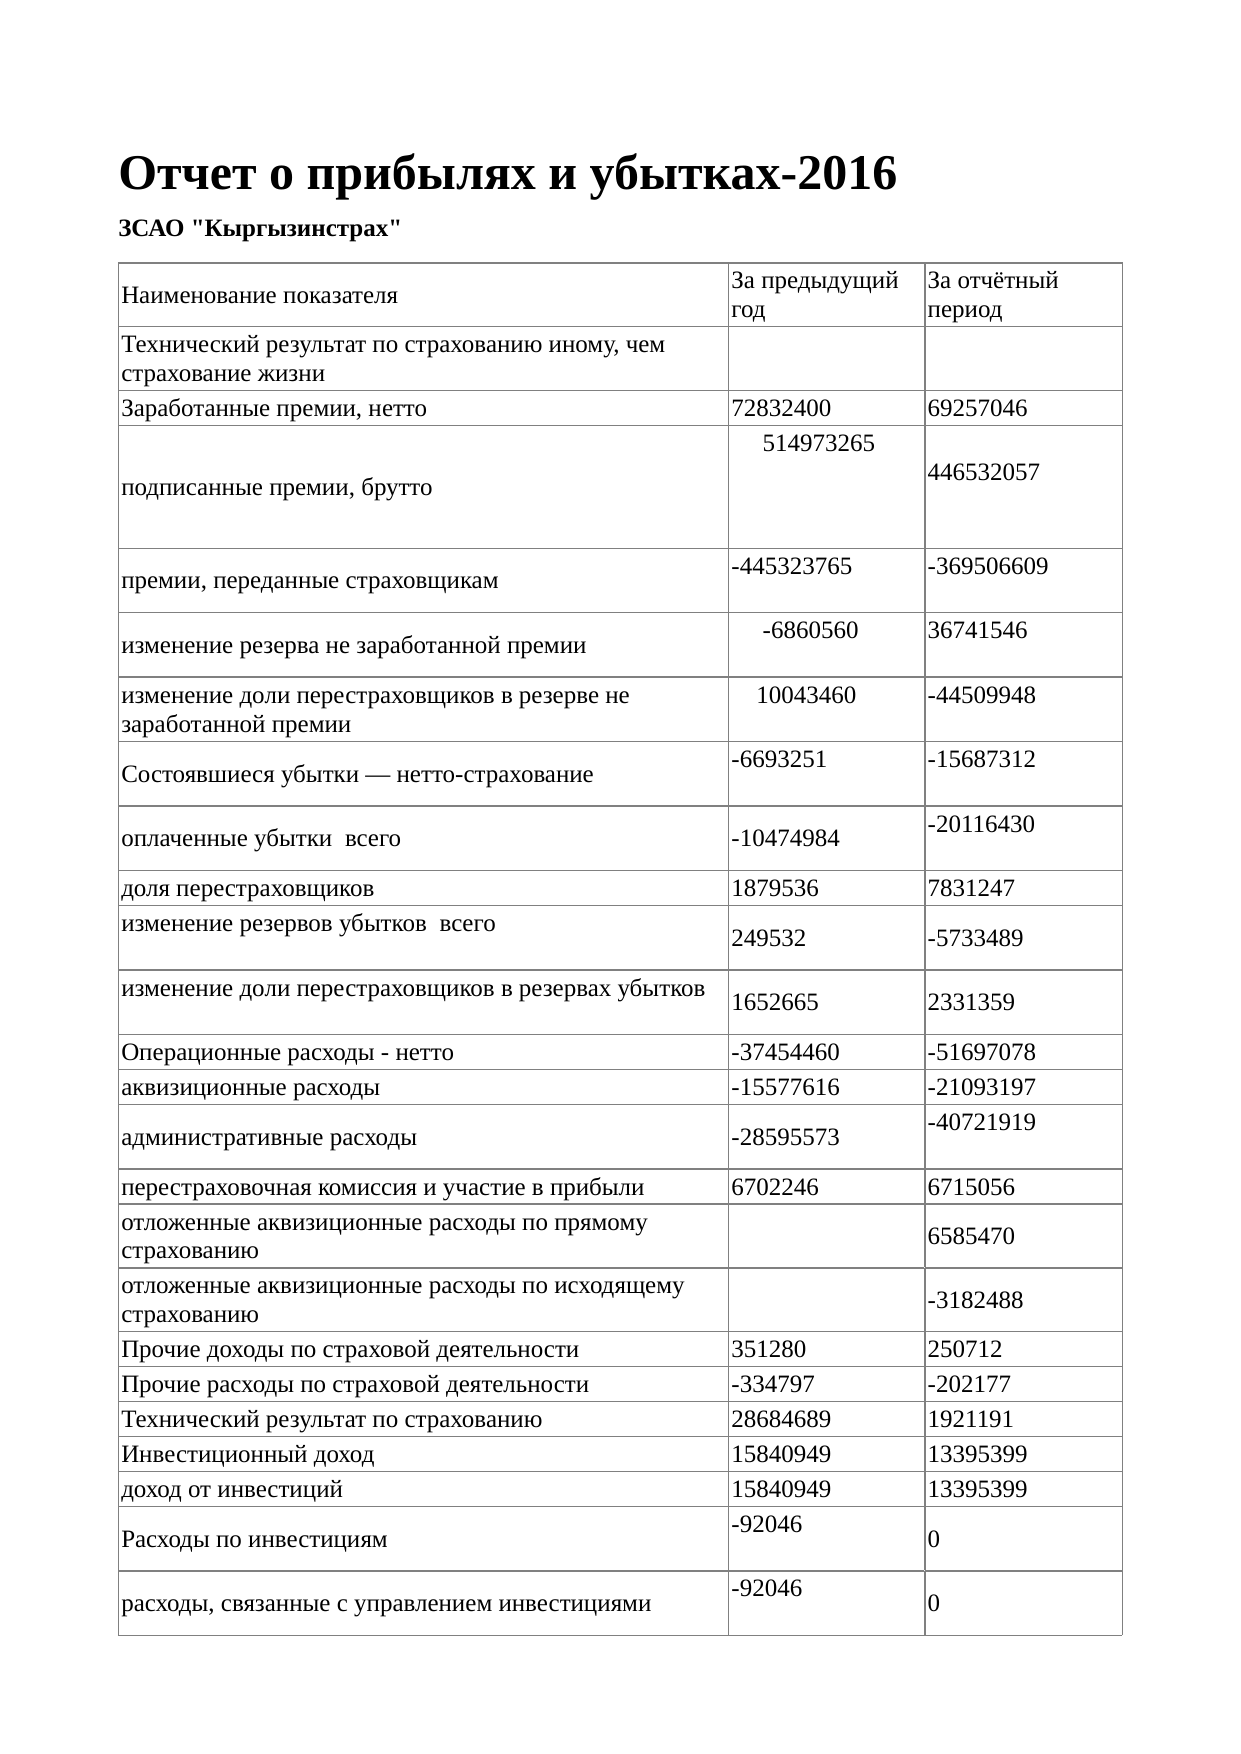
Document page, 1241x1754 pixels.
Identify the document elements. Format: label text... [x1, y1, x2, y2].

table_cell 6702246 [729, 1170, 924, 1203]
table_cell изменение доли перестраховщиков в резервах убытков [119, 971, 728, 1034]
table_cell -51697078 [926, 1035, 1122, 1069]
table_cell 249532 [729, 906, 924, 969]
table_cell -40721919 [926, 1105, 1122, 1168]
table_cell 1652665 [729, 971, 924, 1034]
table_cell расходы, связанные с управлением инвестициями [119, 1572, 728, 1635]
table_cell -15577616 [729, 1070, 924, 1104]
table_cell 1879536 [729, 871, 924, 905]
table_cell оплаченные убытки всего [119, 807, 728, 870]
table_cell изменение доли перестраховщиков в резерве не заработанной премии [119, 678, 728, 741]
table_cell премии, переданные страховщикам [119, 549, 728, 612]
table_cell -28595573 [729, 1105, 924, 1168]
table_cell Операционные расходы - нетто [119, 1035, 728, 1069]
table_cell отложенные аквизиционные расходы по прямому страхованию [119, 1205, 728, 1267]
table_cell -44509948 [926, 678, 1122, 741]
table_cell 15840949 [729, 1437, 924, 1471]
subtitle Отчет о прибылях и убытках-2016 [118, 143, 1122, 201]
table_cell -445323765 [729, 549, 924, 612]
table_cell [729, 1269, 924, 1331]
table_cell 13395399 [926, 1437, 1122, 1471]
table_cell 15840949 [729, 1472, 924, 1506]
table_cell Состоявшиеся убытки — нетто-страхование [119, 742, 728, 805]
table_cell 28684689 [729, 1402, 924, 1436]
table_cell Прочие расходы по страховой деятельности [119, 1367, 728, 1401]
table_cell 36741546 [926, 613, 1122, 676]
table_cell -369506609 [926, 549, 1122, 612]
table_cell -6860560 [729, 613, 924, 676]
table_cell [729, 1205, 924, 1267]
table_cell 13395399 [926, 1472, 1122, 1506]
table_cell Технический результат по страхованию иному, чем страхование жизни [119, 327, 728, 390]
table_cell -3182488 [926, 1269, 1122, 1331]
table_cell Прочие доходы по страховой деятельности [119, 1332, 728, 1366]
table_cell 10043460 [729, 678, 924, 741]
table_cell 351280 [729, 1332, 924, 1366]
table_cell административные расходы [119, 1105, 728, 1168]
table_cell 1921191 [926, 1402, 1122, 1436]
table_cell -10474984 [729, 807, 924, 870]
table_cell -334797 [729, 1367, 924, 1401]
table_cell [926, 327, 1122, 390]
table_cell 514973265 [729, 426, 924, 547]
table_cell 69257046 [926, 391, 1122, 425]
table_header Наименование показателя [119, 264, 728, 326]
table_cell 250712 [926, 1332, 1122, 1366]
table_cell Расходы по инвестициям [119, 1507, 728, 1570]
table_cell -37454460 [729, 1035, 924, 1069]
table_cell 72832400 [729, 391, 924, 425]
table_cell -202177 [926, 1367, 1122, 1401]
table_cell -5733489 [926, 906, 1122, 969]
table_cell 446532057 [926, 426, 1122, 547]
table_cell отложенные аквизиционные расходы по исходящему страхованию [119, 1269, 728, 1331]
table_cell Заработанные премии, нетто [119, 391, 728, 425]
text ЗСАО "Кыргызинстрах" [118, 213, 1122, 242]
table_cell 6585470 [926, 1205, 1122, 1267]
table_cell доход от инвестиций [119, 1472, 728, 1506]
table_cell -15687312 [926, 742, 1122, 805]
table_cell 0 [926, 1572, 1122, 1635]
table_cell -6693251 [729, 742, 924, 805]
table_cell подписанные премии, брутто [119, 426, 728, 547]
table_cell Инвестиционный доход [119, 1437, 728, 1471]
table_cell перестраховочная комиссия и участие в прибыли [119, 1170, 728, 1203]
table_cell -21093197 [926, 1070, 1122, 1104]
table_header За отчётный период [926, 264, 1122, 326]
table_cell -92046 [729, 1507, 924, 1570]
table_cell изменение резерва не заработанной премии [119, 613, 728, 676]
table_cell 0 [926, 1507, 1122, 1570]
table_cell -20116430 [926, 807, 1122, 870]
table_cell доля перестраховщиков [119, 871, 728, 905]
table_cell -92046 [729, 1572, 924, 1635]
table_cell 6715056 [926, 1170, 1122, 1203]
table_cell аквизиционные расходы [119, 1070, 728, 1104]
table_cell Технический результат по страхованию [119, 1402, 728, 1436]
table_header За предыдущий год [729, 264, 924, 326]
table_cell изменение резервов убытков всего [119, 906, 728, 969]
table_cell 2331359 [926, 971, 1122, 1034]
table_cell 7831247 [926, 871, 1122, 905]
table_cell [729, 327, 924, 390]
